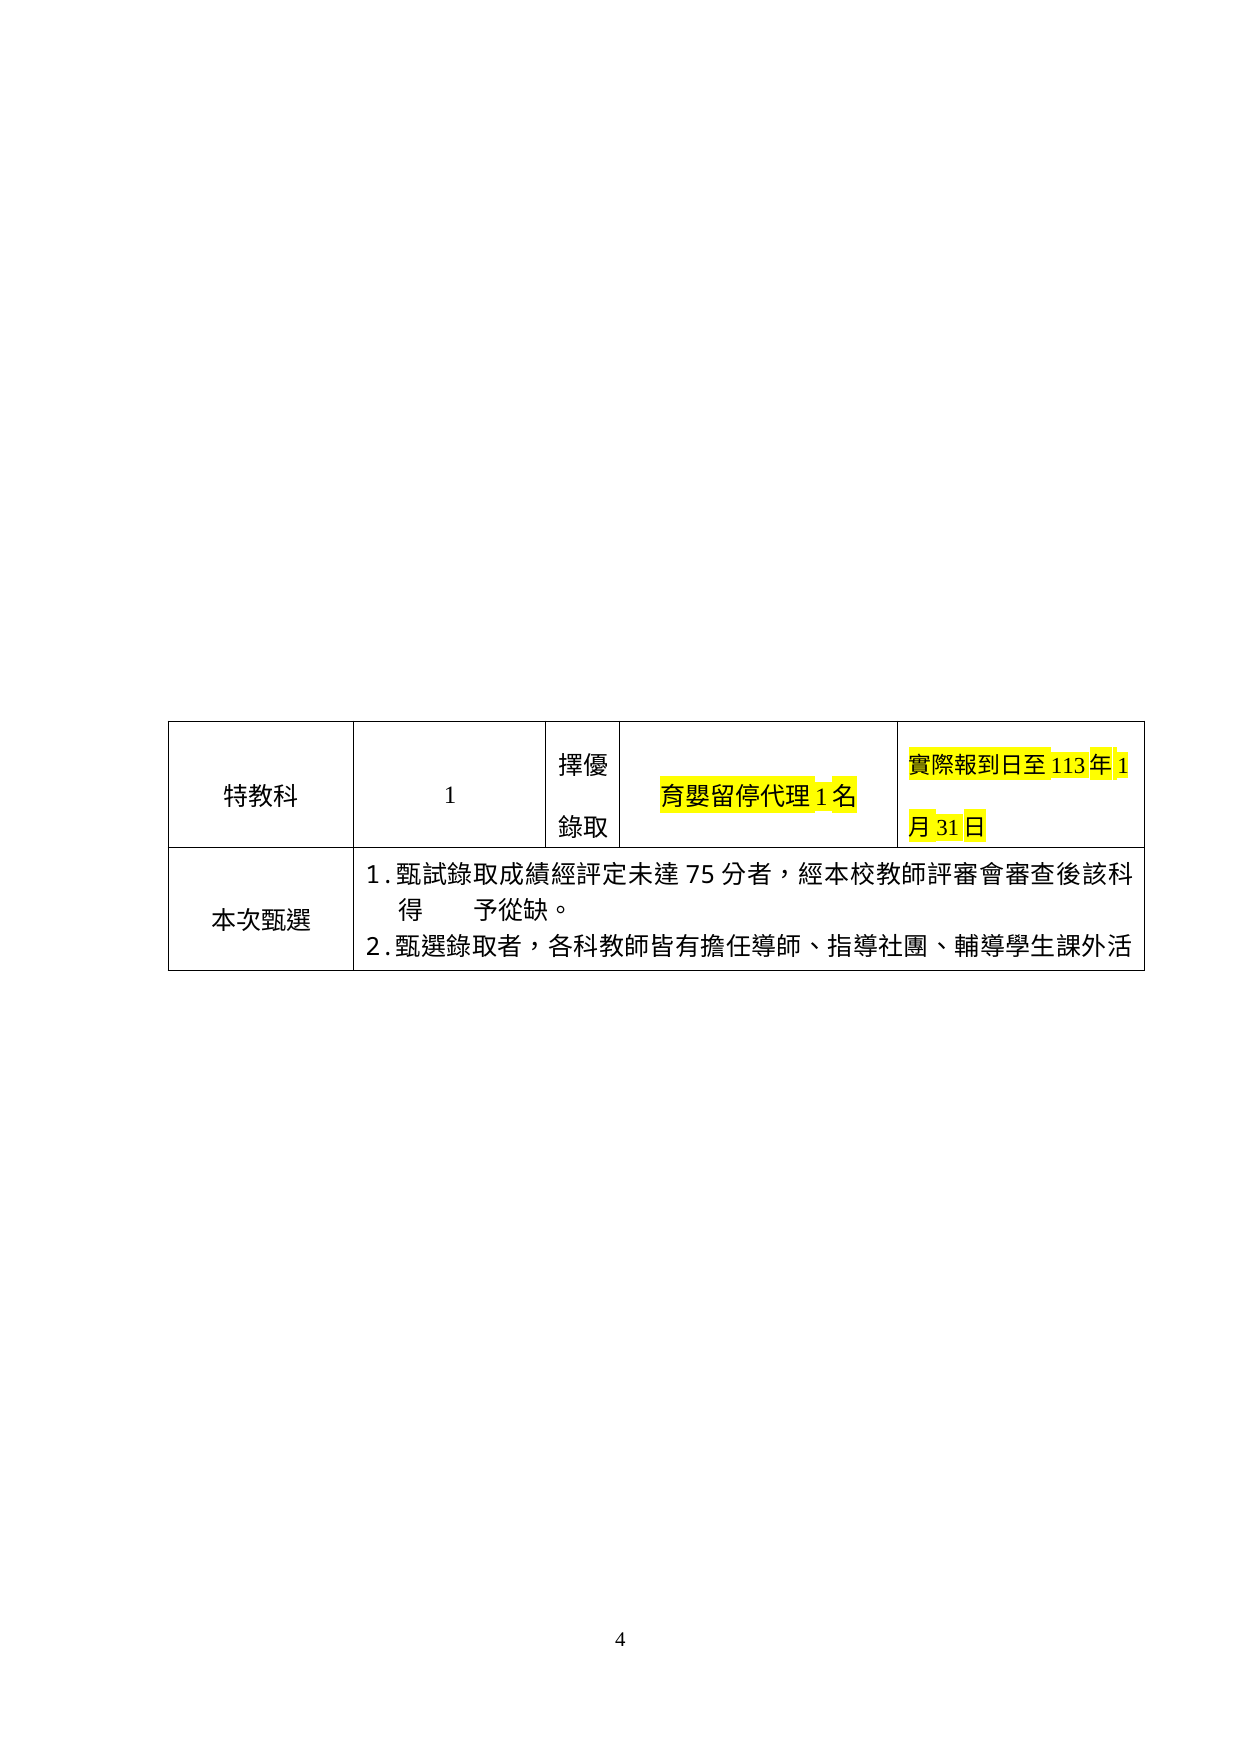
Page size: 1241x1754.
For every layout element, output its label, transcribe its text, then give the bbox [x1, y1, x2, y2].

table_cell 實際報到日至113年1月31日 [898, 722, 1144, 847]
table_cell 育嬰留停代理1名 [620, 722, 897, 847]
table_cell 本次甄選 [169, 848, 353, 969]
table_cell 1.甄試錄取成績經評定未達75分者，經本校教師評審會審查後該科得 予從缺。 2.甄選錄取者，各科教師皆有擔任導師、指導社團、輔導學生課外活 [354, 848, 1144, 969]
table_cell 特教科 [169, 722, 353, 847]
table_cell 擇優錄取 [546, 722, 619, 847]
table_cell 1 [354, 722, 545, 847]
